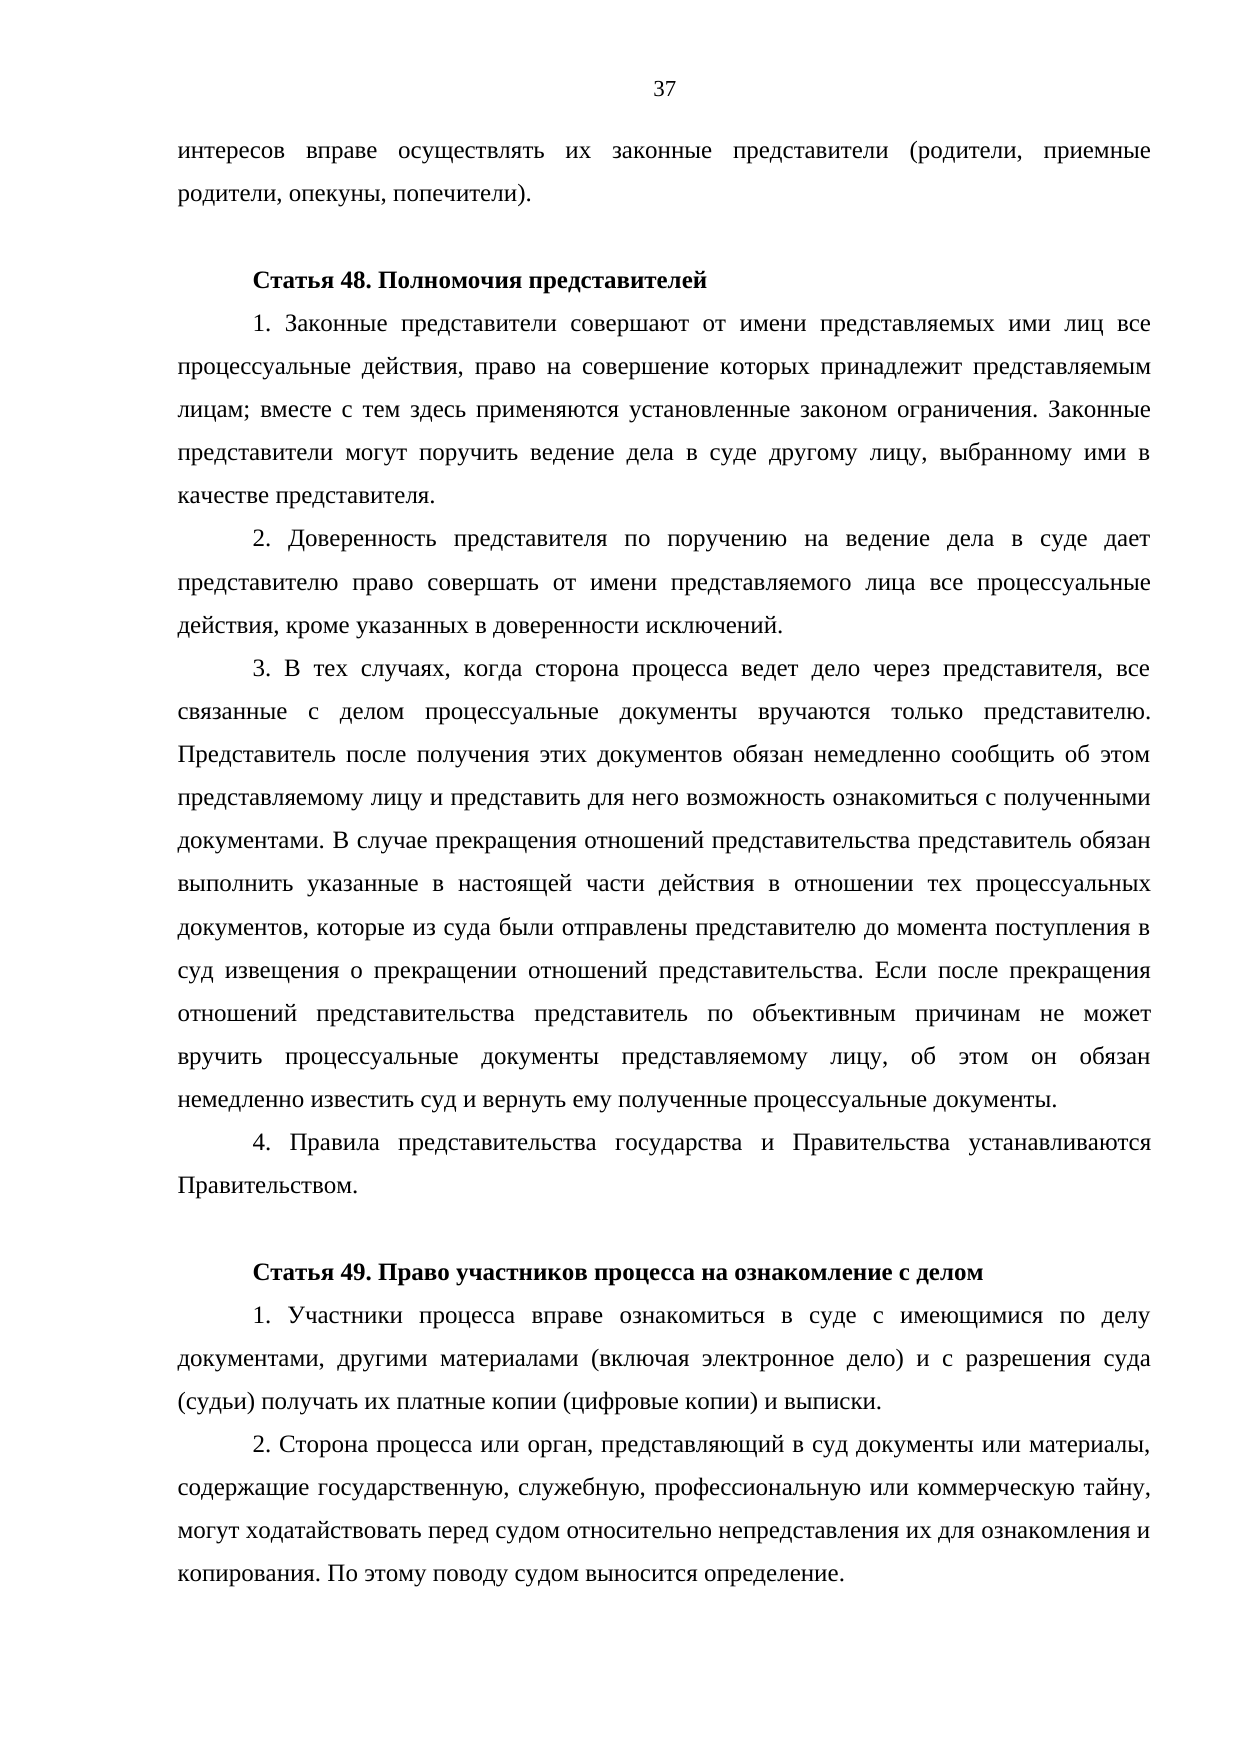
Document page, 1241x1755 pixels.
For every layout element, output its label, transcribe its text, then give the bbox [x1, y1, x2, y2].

text интересов вправе осуществлять их законные представители (родители, приемные родители, опекуны, попечители). [177, 135, 1152, 207]
text 2. Доверенность представителя по поручению на ведение дела в суде дает представителю право совершать от имени представляемого лица все процессуальные действия, кроме указанных в доверенности исключений. [177, 523, 1152, 638]
text 2. Сторона процесса или орган, представляющий в суд документы или материалы, содержащие государственную, служебную, профессиональную или коммерческую тайну, могут ходатайствовать перед судом относительно непредставления их для ознакомления и копирования. По этому поводу судом выносится определение. [177, 1429, 1152, 1587]
text 4. Правила представительства государства и Правительства устанавливаются Правительством. [177, 1127, 1152, 1199]
text 3. В тех случаях, когда сторона процесса ведет дело через представителя, все связанные с делом процессуальные документы вручаются только представителю. Представитель после получения этих документов обязан немедленно сообщить об этом представляемому лицу и представить для него возможность ознакомиться с полученными документами. В случае прекращения отношений представительства представитель обязан выполнить указанные в настоящей части действия в отношении тех процессуальных документов, которые из суда были отправлены представителю до момента поступления в суд извещения о прекращении отношений представительства. Если после прекращения отношений представительства представитель по объективным причинам не может вручить процессуальные документы представляемому лицу, об этом он обязан немедленно известить суд и вернуть ему полученные процессуальные документы. [177, 653, 1152, 1113]
text Статья 49. Право участников процесса на ознакомление с делом [177, 1257, 1152, 1285]
text Статья 48. Полномочия представителей [177, 265, 1152, 293]
text 1. Законные представители совершают от имени представляемых ими лиц все процессуальные действия, право на совершение которых принадлежит представляемым лицам; вместе с тем здесь применяются установленные законом ограничения. Законные представители могут поручить ведение дела в суде другому лицу, выбранному ими в качестве представителя. [177, 308, 1152, 509]
text 1. Участники процесса вправе ознакомиться в суде с имеющимися по делу документами, другими материалами (включая электронное дело) и с разрешения суда (судьи) получать их платные копии (цифровые копии) и выписки. [177, 1300, 1152, 1415]
